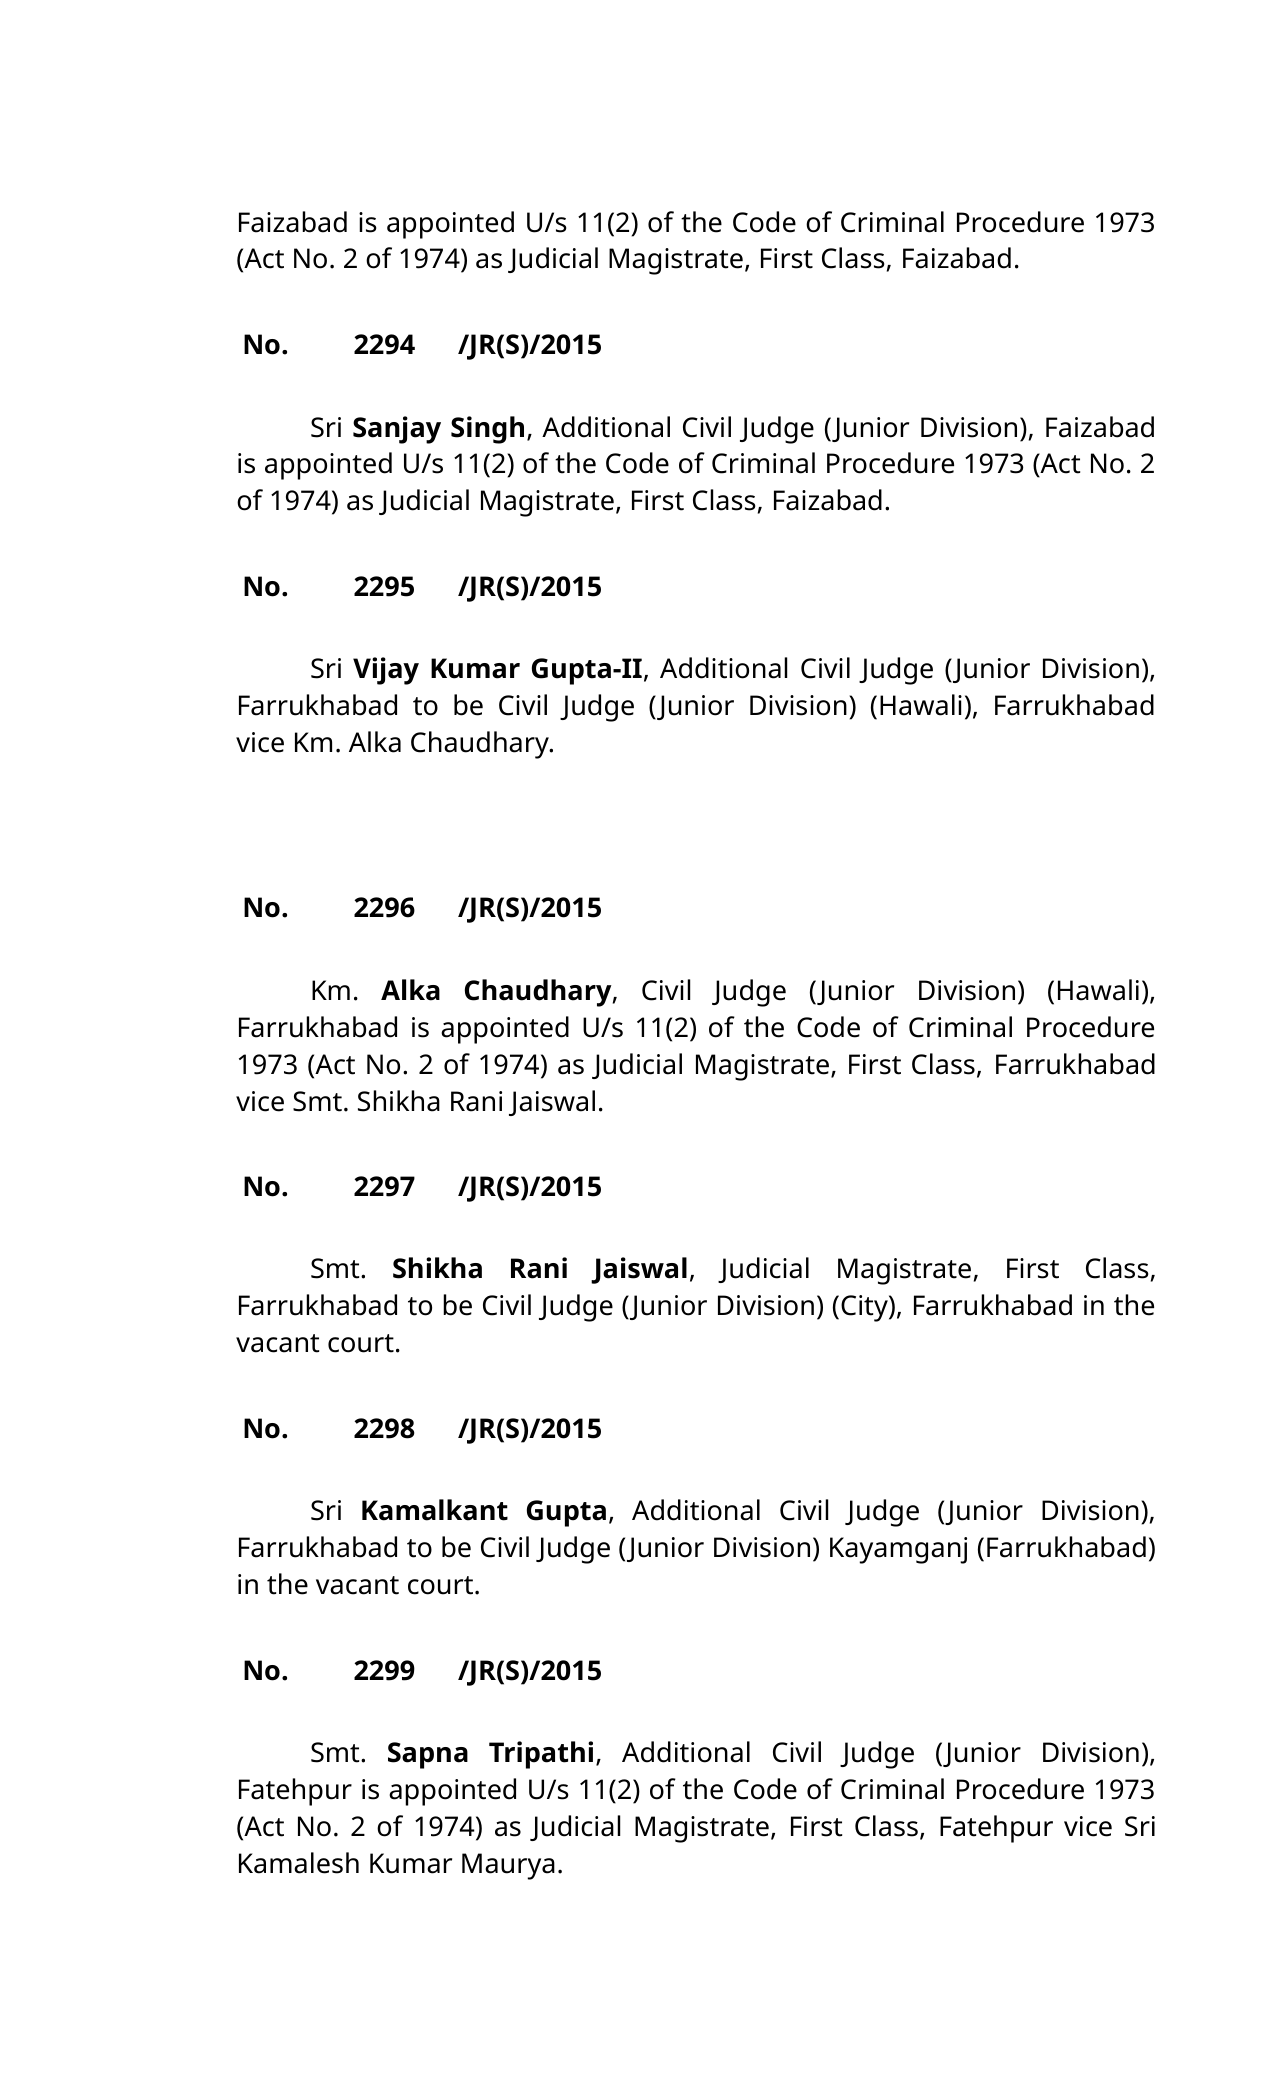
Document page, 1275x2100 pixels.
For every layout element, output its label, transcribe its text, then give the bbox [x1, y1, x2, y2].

table_header [310, 562, 452, 610]
table_header No. [236, 883, 310, 931]
table_header No. [236, 1404, 310, 1452]
text Sri Kamalkant Gupta, Additional Civil Judge (Junior Division), Farrukhabad to be Civil Judge (Junior Division) Kayamganj (Farrukhabad) in the vacant court. [236, 1492, 1157, 1602]
table_header [310, 1404, 452, 1452]
text Sri Sanjay Singh, Additional Civil Judge (Junior Division), Faizabad is appointed U/s 11(2) of the Code of Criminal Procedure 1973 (Act No. 2 of 1974) as Judicial Magistrate, First Class, Faizabad. [236, 408, 1157, 519]
table_header [310, 1645, 452, 1694]
table_header No. [236, 320, 310, 368]
table_header [310, 883, 452, 931]
table_header [310, 320, 452, 368]
table_header No. [236, 562, 310, 610]
table_header /JR(S)/2015 [452, 562, 640, 610]
table_header No. [236, 1162, 310, 1210]
text Smt. Sapna Tripathi, Additional Civil Judge (Junior Division), Fatehpur is appointed U/s 11(2) of the Code of Criminal Procedure 1973 (Act No. 2 of 1974) as Judicial Magistrate, First Class, Fatehpur vice Sri Kamalesh Kumar Maurya. [236, 1733, 1157, 1881]
table_header /JR(S)/2015 [452, 1162, 640, 1210]
table_header /JR(S)/2015 [452, 883, 640, 931]
table_header /JR(S)/2015 [452, 1645, 640, 1694]
text Km. Alka Chaudhary, Civil Judge (Junior Division) (Hawali), Farrukhabad is appointed U/s 11(2) of the Code of Criminal Procedure 1973 (Act No. 2 of 1974) as Judicial Magistrate, First Class, Farrukhabad vice Smt. Shikha Rani Jaiswal. [236, 971, 1157, 1119]
table_header /JR(S)/2015 [452, 1404, 640, 1452]
table_header No. [236, 1645, 310, 1694]
text Smt. Shikha Rani Jaiswal, Judicial Magistrate, First Class, Farrukhabad to be Civil Judge (Junior Division) (City), Farrukhabad in the vacant court. [236, 1250, 1157, 1361]
table_header /JR(S)/2015 [452, 320, 640, 368]
table_header [310, 1162, 452, 1210]
text Faizabad is appointed U/s 11(2) of the Code of Criminal Procedure 1973 (Act No. 2 of 1974) as Judicial Magistrate, First Class, Faizabad. [236, 203, 1157, 277]
text Sri Vijay Kumar Gupta-II, Additional Civil Judge (Junior Division), Farrukhabad to be Civil Judge (Junior Division) (Hawali), Farrukhabad vice Km. Alka Chaudhary. [236, 650, 1157, 760]
